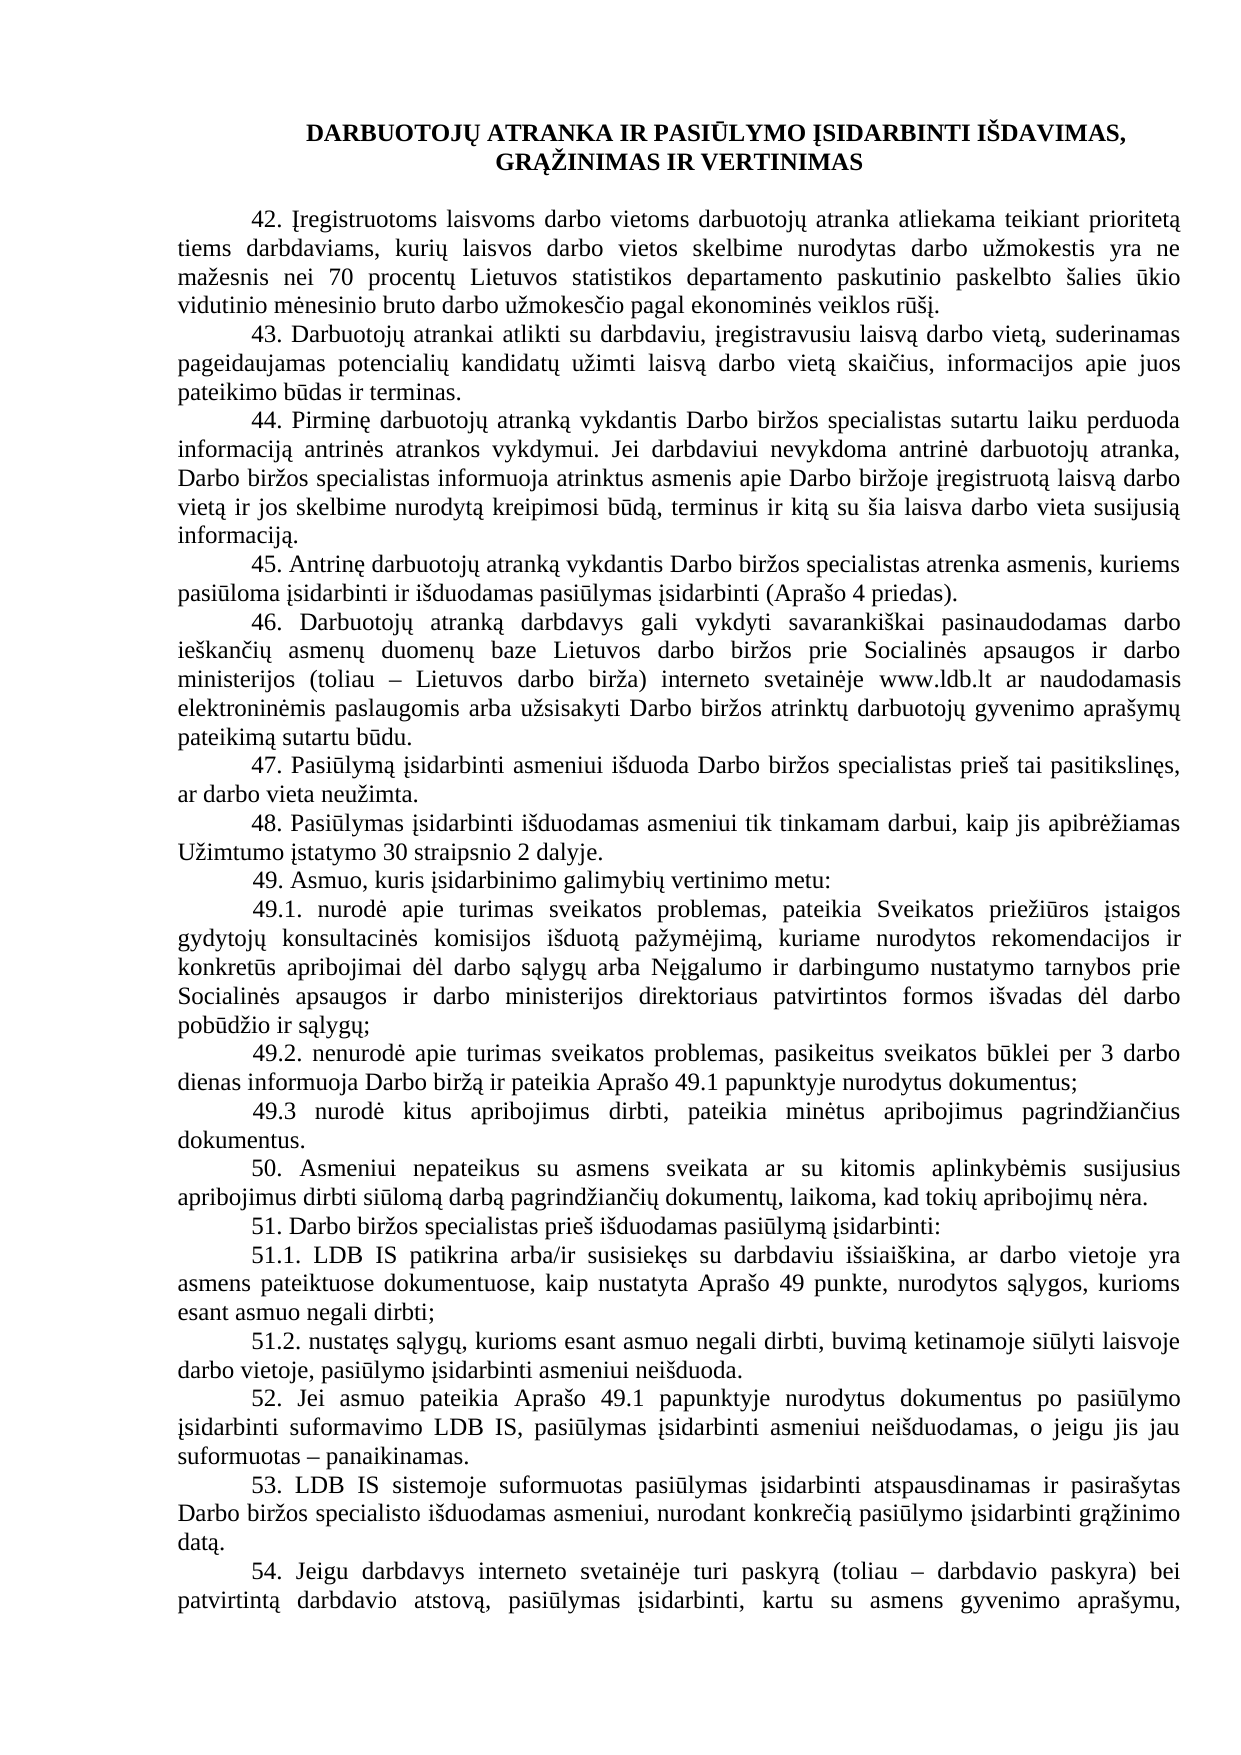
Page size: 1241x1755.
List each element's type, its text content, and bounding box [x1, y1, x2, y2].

text DARBUOTOJŲ ATRANKA IR PASIŪLYMO ĮSIDARBINTI IŠDAVIMAS, GRĄŽINIMAS IR VERTINIMAS [177, 118, 1181, 176]
text 47. Pasiūlymą įsidarbinti asmeniui išduoda Darbo biržos specialistas prieš tai pasitikslinęs, ar darbo vieta neužimta. [177, 751, 1181, 808]
text 51. Darbo biržos specialistas prieš išduodamas pasiūlymą įsidarbinti: [177, 1211, 1181, 1240]
text 52. Jei asmuo pateikia Aprašo 49.1 papunktyje nurodytus dokumentus po pasiūlymo įsidarbinti suformavimo LDB IS, pasiūlymas įsidarbinti asmeniui neišduodamas, o jeigu jis jau suformuotas – panaikinamas. [177, 1383, 1181, 1470]
text 51.1. LDB IS patikrina arba/ir susisiekęs su darbdaviu išsiaiškina, ar darbo vietoje yra asmens pateiktuose dokumentuose, kaip nustatyta Aprašo 49 punkte, nurodytos sąlygos, kurioms esant asmuo negali dirbti; [177, 1240, 1181, 1326]
text 48. Pasiūlymas įsidarbinti išduodamas asmeniui tik tinkamam darbui, kaip jis apibrėžiamas Užimtumo įstatymo 30 straipsnio 2 dalyje. [177, 808, 1181, 866]
text 43. Darbuotojų atrankai atlikti su darbdaviu, įregistravusiu laisvą darbo vietą, suderinamas pageidaujamas potencialių kandidatų užimti laisvą darbo vietą skaičius, informacijos apie juos pateikimo būdas ir terminas. [177, 319, 1181, 406]
text 51.2. nustatęs sąlygų, kurioms esant asmuo negali dirbti, buvimą ketinamoje siūlyti laisvoje darbo vietoje, pasiūlymo įsidarbinti asmeniui neišduoda. [177, 1326, 1181, 1383]
text 54. Jeigu darbdavys interneto svetainėje turi paskyrą (toliau – darbdavio paskyra) bei patvirtintą darbdavio atstovą, pasiūlymas įsidarbinti, kartu su asmens gyvenimo aprašymu, [177, 1556, 1181, 1613]
text 45. Antrinę darbuotojų atranką vykdantis Darbo biržos specialistas atrenka asmenis, kuriems pasiūloma įsidarbinti ir išduodamas pasiūlymas įsidarbinti (Aprašo 4 priedas). [177, 549, 1181, 607]
text 49.3 nurodė kitus apribojimus dirbti, pateikia minėtus apribojimus pagrindžiančius dokumentus. [177, 1096, 1181, 1153]
text 44. Pirminę darbuotojų atranką vykdantis Darbo biržos specialistas sutartu laiku perduoda informaciją antrinės atrankos vykdymui. Jei darbdaviui nevykdoma antrinė darbuotojų atranka, Darbo biržos specialistas informuoja atrinktus asmenis apie Darbo biržoje įregistruotą laisvą darbo vietą ir jos skelbime nurodytą kreipimosi būdą, terminus ir kitą su šia laisva darbo vieta susijusią informaciją. [177, 406, 1181, 549]
text 49.1. nurodė apie turimas sveikatos problemas, pateikia Sveikatos priežiūros įstaigos gydytojų konsultacinės komisijos išduotą pažymėjimą, kuriame nurodytos rekomendacijos ir konkretūs apribojimai dėl darbo sąlygų arba Neįgalumo ir darbingumo nustatymo tarnybos prie Socialinės apsaugos ir darbo ministerijos direktoriaus patvirtintos formos išvadas dėl darbo pobūdžio ir sąlygų; [177, 894, 1181, 1038]
text 50. Asmeniui nepateikus su asmens sveikata ar su kitomis aplinkybėmis susijusius apribojimus dirbti siūlomą darbą pagrindžiančių dokumentų, laikoma, kad tokių apribojimų nėra. [177, 1153, 1181, 1211]
text 46. Darbuotojų atranką darbdavys gali vykdyti savarankiškai pasinaudodamas darbo ieškančių asmenų duomenų baze Lietuvos darbo biržos prie Socialinės apsaugos ir darbo ministerijos (toliau – Lietuvos darbo birža) interneto svetainėje www.ldb.lt ar naudodamasis elektroninėmis paslaugomis arba užsisakyti Darbo biržos atrinktų darbuotojų gyvenimo aprašymų pateikimą sutartu būdu. [177, 607, 1181, 751]
text 49. Asmuo, kuris įsidarbinimo galimybių vertinimo metu: [177, 866, 1181, 894]
text 42. Įregistruotoms laisvoms darbo vietoms darbuotojų atranka atliekama teikiant prioritetą tiems darbdaviams, kurių laisvos darbo vietos skelbime nurodytas darbo užmokestis yra ne mažesnis nei 70 procentų Lietuvos statistikos departamento paskutinio paskelbto šalies ūkio vidutinio mėnesinio bruto darbo užmokesčio pagal ekonominės veiklos rūšį. [177, 204, 1181, 319]
text 49.2. nenurodė apie turimas sveikatos problemas, pasikeitus sveikatos būklei per 3 darbo dienas informuoja Darbo biržą ir pateikia Aprašo 49.1 papunktyje nurodytus dokumentus; [177, 1038, 1181, 1096]
text 53. LDB IS sistemoje suformuotas pasiūlymas įsidarbinti atspausdinamas ir pasirašytas Darbo biržos specialisto išduodamas asmeniui, nurodant konkrečią pasiūlymo įsidarbinti grąžinimo datą. [177, 1470, 1181, 1556]
